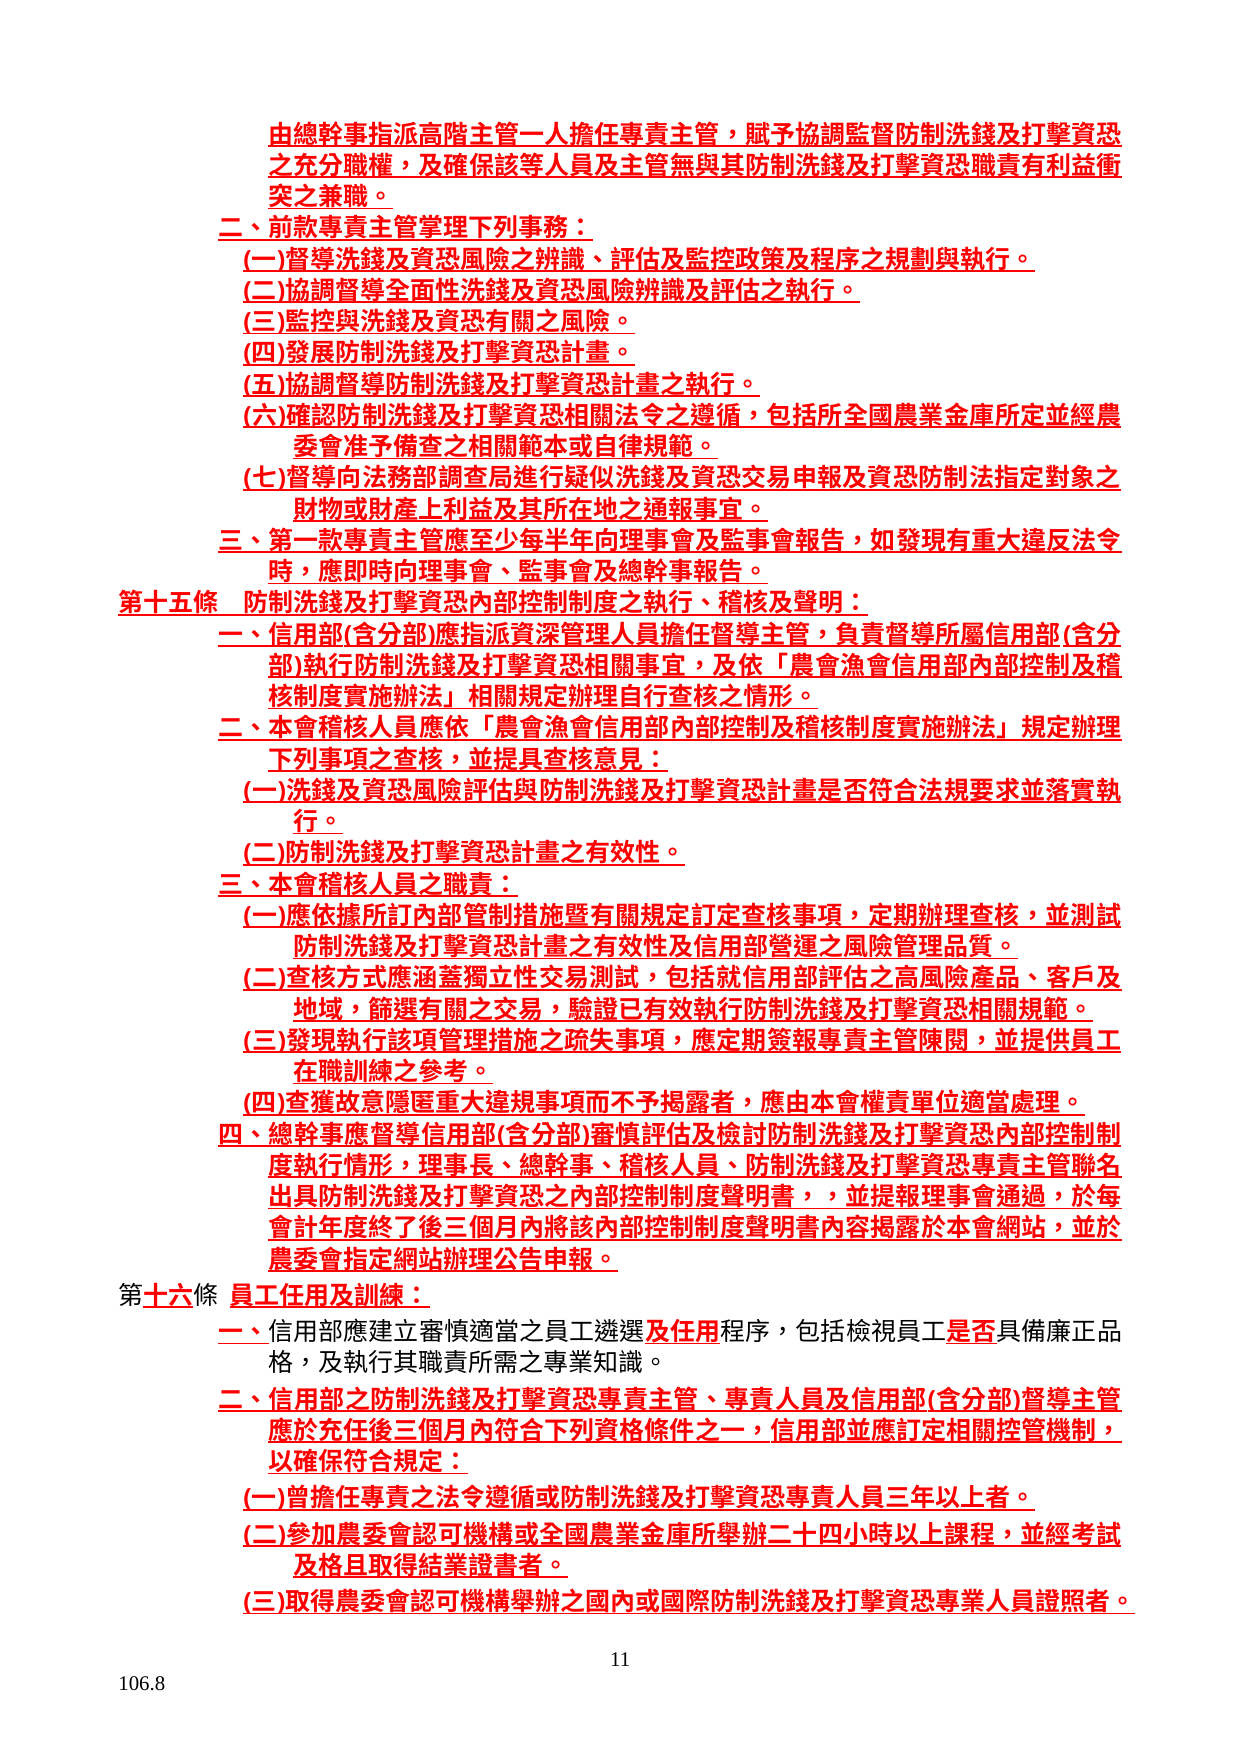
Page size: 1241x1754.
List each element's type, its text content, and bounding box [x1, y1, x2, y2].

text (二)協調督導全面性洗錢及資恐風險辨識及評估之執行。 [243, 274, 1122, 306]
text (一)督導洗錢及資恐風險之辨識、評估及監控政策及程序之規劃與執行。 [243, 243, 1122, 274]
text (四)發展防制洗錢及打擊資恐計畫。 [243, 337, 1122, 368]
text 一、信用部(含分部)應指派資深管理人員擔任督導主管，負責督導所屬信用部(含分部)執行防制洗錢及打擊資恐相關事宜，及依「農會漁會信用部內部控制及稽核制度實施辦法」相關規定辦理自行查核之情形。 [218, 618, 1122, 712]
text 三、本會稽核人員之職責： [218, 868, 1122, 899]
subtitle 第十六條 員工任用及訓練： [118, 1279, 1122, 1311]
text (四)查獲故意隱匿重大違規事項而不予揭露者，應由本會權責單位適當處理。 [243, 1087, 1122, 1118]
text (三)監控與洗錢及資恐有關之風險。 [243, 306, 1122, 337]
subtitle (三)取得農委會認可機構舉辦之國內或國際防制洗錢及打擊資恐專業人員證照者。 [243, 1586, 1122, 1613]
text 地域，篩選有關之交易，驗證已有效執行防制洗錢及打擊資恐相關規範。 [243, 991, 1122, 1024]
text 四、總幹事應督導信用部(含分部)審慎評估及檢討防制洗錢及打擊資恐內部控制制度執行情形，理事長、總幹事、稽核人員、防制洗錢及打擊資恐專責主管聯名出具防制洗錢及打擊資恐之內部控制制度聲明書，，並提報理事會通過，於每會計年度終了後三個月內將該內部控制制度聲明書內容揭露於本會網站，並於農委會指定網站辦理公告申報。 [218, 1118, 1122, 1274]
text (二)防制洗錢及打擊資恐計畫之有效性。 [243, 837, 1122, 868]
subtitle (一)曾擔任專責之法令遵循或防制洗錢及打擊資恐專責人員三年以上者。 [243, 1482, 1122, 1513]
text 二、前款專責主管掌理下列事務： [218, 212, 1122, 243]
subtitle 應於充任後三個月內符合下列資格條件之一，信用部並應訂定相關控管機制，以確保符合規定： [218, 1411, 1122, 1477]
subtitle 二、信用部之防制洗錢及打擊資恐專責主管、專責人員及信用部(含分部)督導主管 [218, 1383, 1122, 1410]
text 由總幹事指派高階主管一人擔任專責主管，賦予協調監督防制洗錢及打擊資恐之充分職權，及確保該等人員及主管無與其防制洗錢及打擊資恐職責有利益衝突之兼職。 [218, 118, 1122, 212]
subtitle 一、信用部應建立審慎適當之員工遴選及任用程序，包括檢視員工是否具備廉正品格，及執行其職責所需之專業知識。 [218, 1316, 1122, 1378]
subtitle (二)參加農委會認可機構或全國農業金庫所舉辦二十四小時以上課程，並經考試及格且取得結業證書者。 [243, 1518, 1122, 1581]
text 下列事項之查核，並提具查核意見： [218, 741, 1122, 774]
text (七)督導向法務部調查局進行疑似洗錢及資恐交易申報及資恐防制法指定對象之財物或財產上利益及其所在地之通報事宜。 [243, 462, 1122, 524]
text (五)協調督導防制洗錢及打擊資恐計畫之執行。 [243, 368, 1122, 399]
text (六)確認防制洗錢及打擊資恐相關法令之遵循，包括所全國農業金庫所定並經農委會准予備查之相關範本或自律規範。 [243, 399, 1122, 462]
text (一)洗錢及資恐風險評估與防制洗錢及打擊資恐計畫是否符合法規要求並落實執行。 [243, 774, 1122, 837]
text 時，應即時向理事會、監事會及總幹事報告。 [218, 553, 1122, 587]
text (三)發現執行該項管理措施之疏失事項，應定期簽報專責主管陳閱，並提供員工在職訓練之參考。 [243, 1024, 1122, 1087]
text (二)查核方式應涵蓋獨立性交易測試，包括就信用部評估之高風險產品、客戶及 [243, 962, 1122, 989]
text 第十五條 防制洗錢及打擊資恐內部控制制度之執行、稽核及聲明： [118, 587, 1122, 618]
text 三、第一款專責主管應至少每半年向理事會及監事會報告，如發現有重大違反法令 [218, 524, 1122, 551]
text (一)應依據所訂內部管制措施暨有關規定訂定查核事項，定期辦理查核，並測試防制洗錢及打擊資恐計畫之有效性及信用部營運之風險管理品質。 [243, 899, 1122, 962]
text 二、本會稽核人員應依「農會漁會信用部內部控制及稽核制度實施辦法」規定辦理 [218, 712, 1122, 739]
